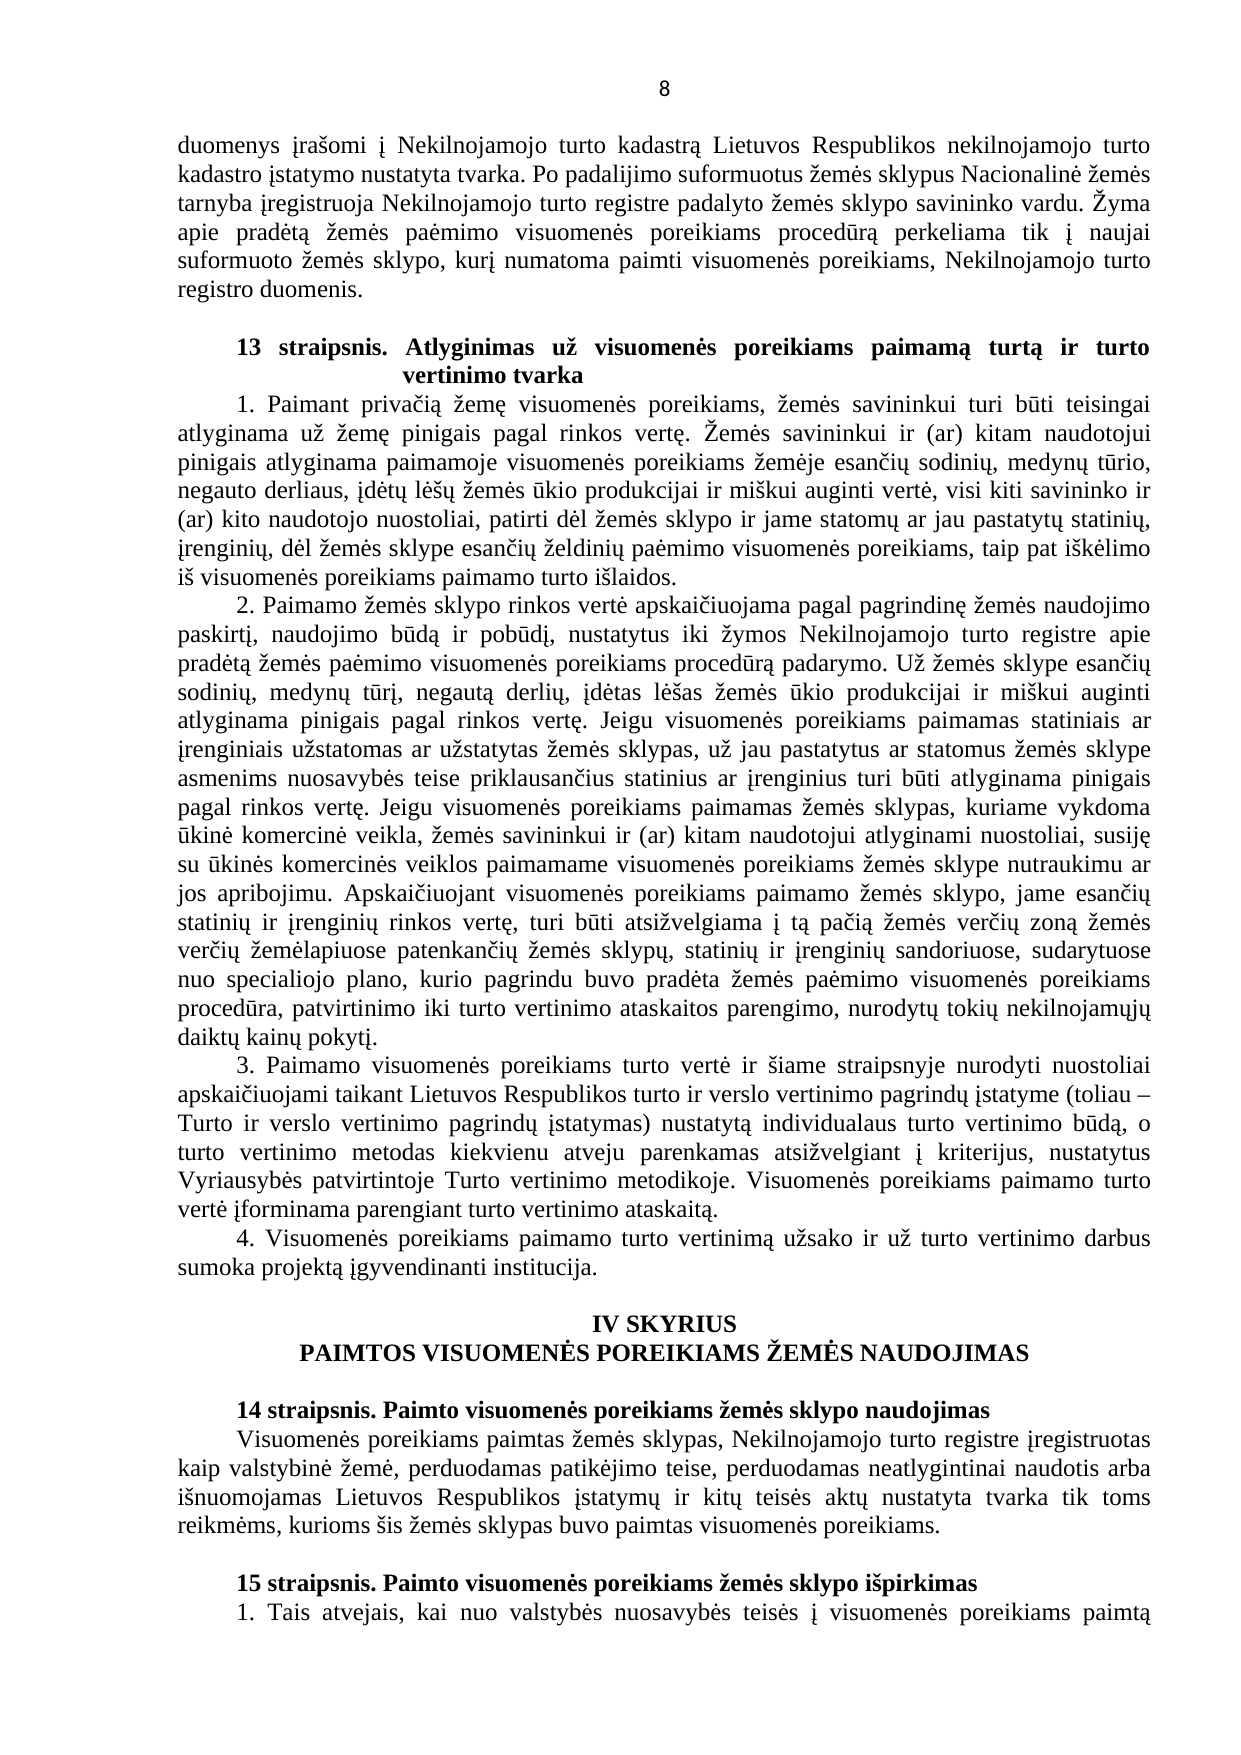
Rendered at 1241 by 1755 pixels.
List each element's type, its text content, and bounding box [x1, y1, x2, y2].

text 15 straipsnis. Paimto visuomenės poreikiams žemės sklypo išpirkimas [177, 1568, 1152, 1597]
text duomenys įrašomi į Nekilnojamojo turto kadastrą Lietuvos Respublikos nekilnojamojo turto kadastro įstatymo nustatyta tvarka. Po padalijimo suformuotus žemės sklypus Nacionalinė žemės tarnyba įregistruoja Nekilnojamojo turto registre padalyto žemės sklypo savininko vardu. Žyma apie pradėtą žemės paėmimo visuomenės poreikiams procedūrą perkeliama tik į naujai suformuoto žemės sklypo, kurį numatoma paimti visuomenės poreikiams, Nekilnojamojo turto registro duomenis. [177, 131, 1152, 303]
text 3. Paimamo visuomenės poreikiams turto vertė ir šiame straipsnyje nurodyti nuostoliai apskaičiuojami taikant Lietuvos Respublikos turto ir verslo vertinimo pagrindų įstatyme (toliau – Turto ir verslo vertinimo pagrindų įstatymas) nustatytą individualaus turto vertinimo būdą, o turto vertinimo metodas kiekvienu atveju parenkamas atsižvelgiant į kriterijus, nustatytus Vyriausybės patvirtintoje Turto vertinimo metodikoje. Visuomenės poreikiams paimamo turto vertė įforminama parengiant turto vertinimo ataskaitą. [177, 1051, 1152, 1223]
text 1. Tais atvejais, kai nuo valstybės nuosavybės teisės į visuomenės poreikiams paimtą [177, 1597, 1152, 1626]
text 13 straipsnis. Atlyginimas už visuomenės poreikiams paimamą turtą ir turto vertinimo tvarka [236, 332, 1152, 389]
text 4. Visuomenės poreikiams paimamo turto vertinimą užsako ir už turto vertinimo darbus sumoka projektą įgyvendinanti institucija. [177, 1223, 1152, 1281]
text 14 straipsnis. Paimto visuomenės poreikiams žemės sklypo naudojimas [177, 1396, 1152, 1424]
text 1. Paimant privačią žemę visuomenės poreikiams, žemės savininkui turi būti teisingai atlyginama už žemę pinigais pagal rinkos vertę. Žemės savininkui ir (ar) kitam naudotojui pinigais atlyginama paimamoje visuomenės poreikiams žemėje esančių sodinių, medynų tūrio, negauto derliaus, įdėtų lėšų žemės ūkio produkcijai ir miškui auginti vertė, visi kiti savininko ir (ar) kito naudotojo nuostoliai, patirti dėl žemės sklypo ir jame statomų ar jau pastatytų statinių, įrenginių, dėl žemės sklype esančių želdinių paėmimo visuomenės poreikiams, taip pat iškėlimo iš visuomenės poreikiams paimamo turto išlaidos. [177, 389, 1152, 591]
text 2. Paimamo žemės sklypo rinkos vertė apskaičiuojama pagal pagrindinę žemės naudojimo paskirtį, naudojimo būdą ir pobūdį, nustatytus iki žymos Nekilnojamojo turto registre apie pradėtą žemės paėmimo visuomenės poreikiams procedūrą padarymo. Už žemės sklype esančių sodinių, medynų tūrį, negautą derlių, įdėtas lėšas žemės ūkio produkcijai ir miškui auginti atlyginama pinigais pagal rinkos vertę. Jeigu visuomenės poreikiams paimamas statiniais ar įrenginiais užstatomas ar užstatytas žemės sklypas, už jau pastatytus ar statomus žemės sklype asmenims nuosavybės teise priklausančius statinius ar įrenginius turi būti atlyginama pinigais pagal rinkos vertę. Jeigu visuomenės poreikiams paimamas žemės sklypas, kuriame vykdoma ūkinė komercinė veikla, žemės savininkui ir (ar) kitam naudotojui atlyginami nuostoliai, susiję su ūkinės komercinės veiklos paimamame visuomenės poreikiams žemės sklype nutraukimu ar jos apribojimu. Apskaičiuojant visuomenės poreikiams paimamo žemės sklypo, jame esančių statinių ir įrenginių rinkos vertę, turi būti atsižvelgiama į tą pačią žemės verčių zoną žemės verčių žemėlapiuose patenkančių žemės sklypų, statinių ir įrenginių sandoriuose, sudarytuose nuo specialiojo plano, kurio pagrindu buvo pradėta žemės paėmimo visuomenės poreikiams procedūra, patvirtinimo iki turto vertinimo ataskaitos parengimo, nurodytų tokių nekilnojamųjų daiktų kainų pokytį. [177, 591, 1152, 1051]
text PAIMTOS VISUOMENĖS POREIKIAMS ŽEMĖS NAUDOJIMAS [177, 1338, 1152, 1367]
text Visuomenės poreikiams paimtas žemės sklypas, Nekilnojamojo turto registre įregistruotas kaip valstybinė žemė, perduodamas patikėjimo teise, perduodamas neatlygintinai naudotis arba išnuomojamas Lietuvos Respublikos įstatymų ir kitų teisės aktų nustatyta tvarka tik toms reikmėms, kurioms šis žemės sklypas buvo paimtas visuomenės poreikiams. [177, 1424, 1152, 1539]
text IV SKYRIUS [177, 1309, 1152, 1338]
